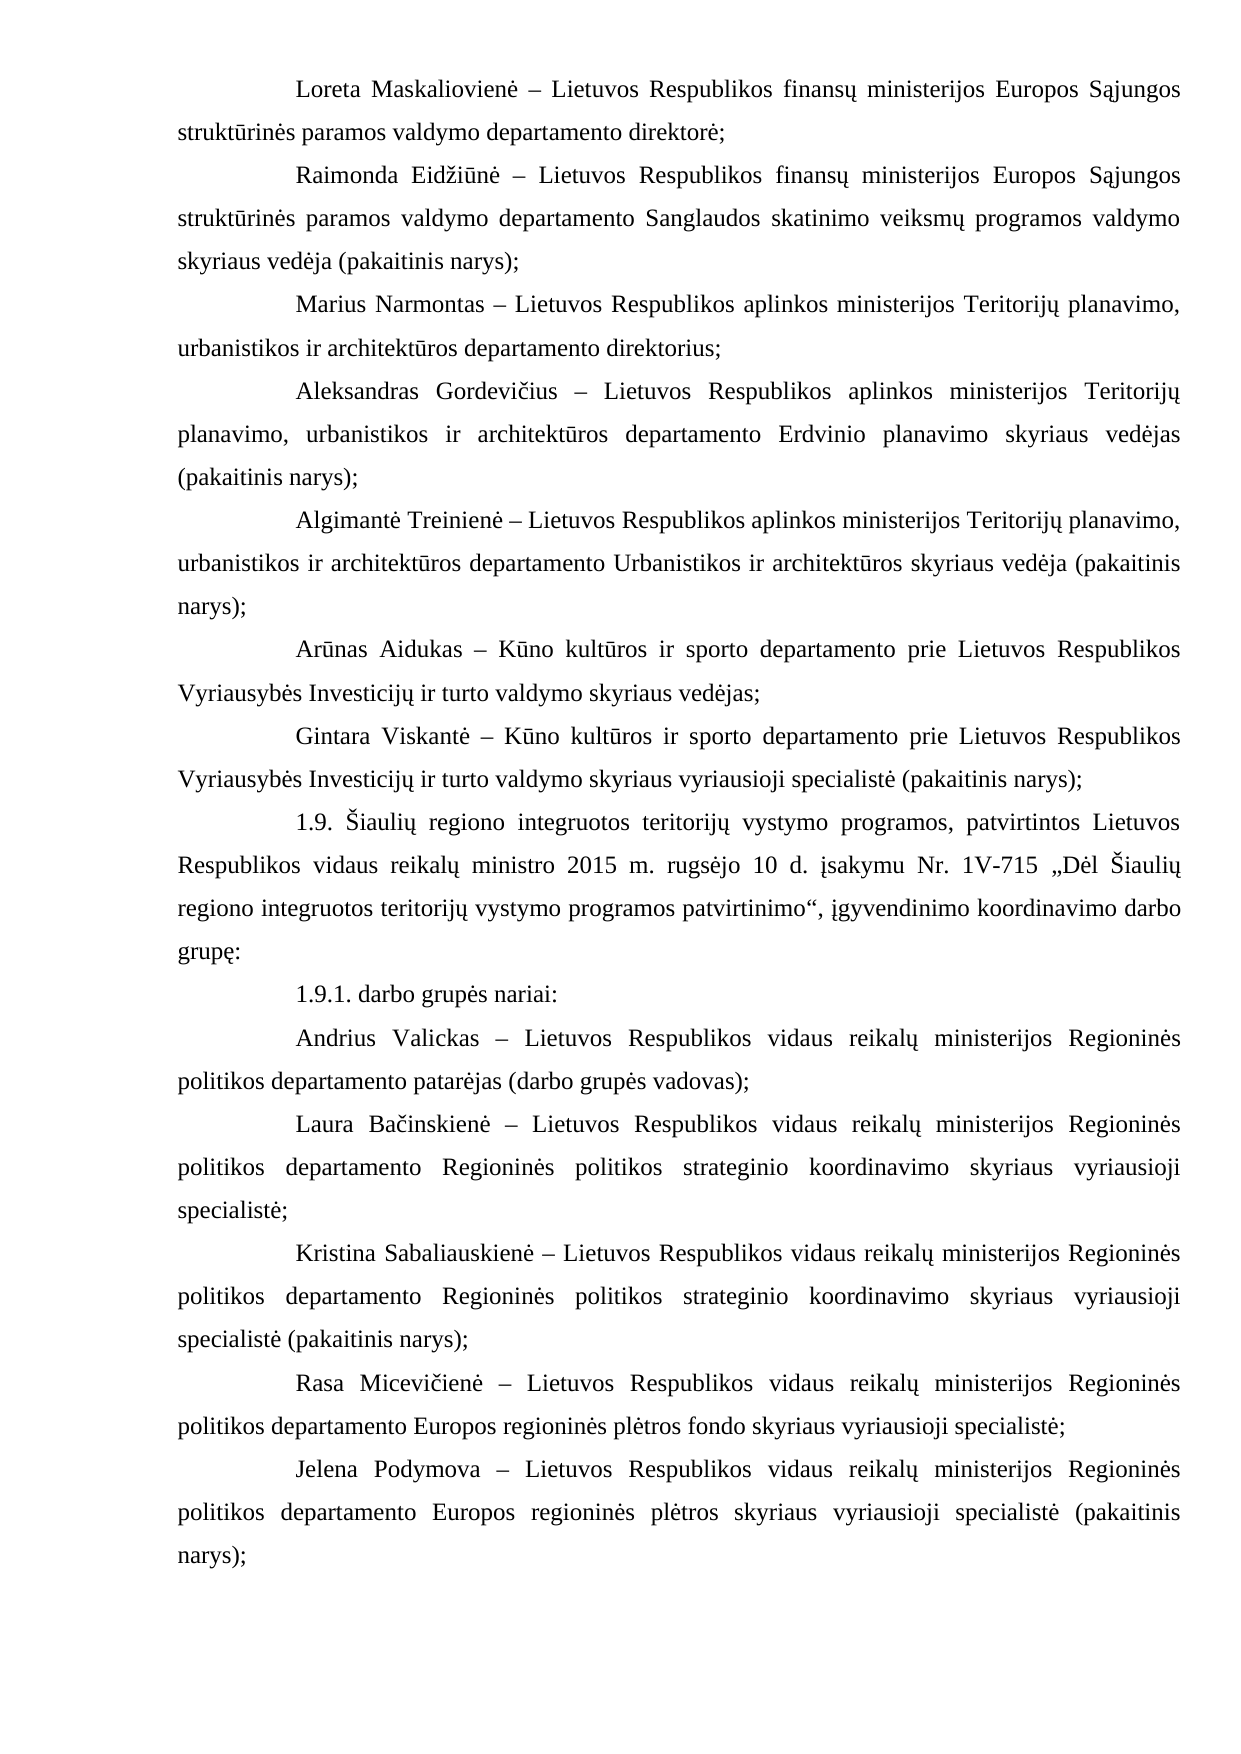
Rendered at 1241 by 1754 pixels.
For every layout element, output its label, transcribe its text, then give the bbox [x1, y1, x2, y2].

text 1.9.1. darbo grupės nariai: [177, 979, 1181, 1008]
text Raimonda Eidžiūnė – Lietuvos Respublikos finansų ministerijos Europos Sąjungos struktūrinės paramos valdymo departamento Sanglaudos skatinimo veiksmų programos valdymo skyriaus vedėja (pakaitinis narys); [177, 160, 1181, 275]
text Arūnas Aidukas – Kūno kultūros ir sporto departamento prie Lietuvos Respublikos Vyriausybės Investicijų ir turto valdymo skyriaus vedėjas; [177, 634, 1181, 706]
text Kristina Sabaliauskienė – Lietuvos Respublikos vidaus reikalų ministerijos Regioninės politikos departamento Regioninės politikos strateginio koordinavimo skyriaus vyriausioji specialistė (pakaitinis narys); [177, 1238, 1181, 1353]
text Laura Bačinskienė – Lietuvos Respublikos vidaus reikalų ministerijos Regioninės politikos departamento Regioninės politikos strateginio koordinavimo skyriaus vyriausioji specialistė; [177, 1109, 1181, 1224]
text Rasa Micevičienė – Lietuvos Respublikos vidaus reikalų ministerijos Regioninės politikos departamento Europos regioninės plėtros fondo skyriaus vyriausioji specialistė; [177, 1368, 1181, 1439]
text 1.9. Šiaulių regiono integruotos teritorijų vystymo programos, patvirtintos Lietuvos Respublikos vidaus reikalų ministro 2015 m. rugsėjo 10 d. įsakymu Nr. 1V-715 „Dėl Šiaulių regiono integruotos teritorijų vystymo programos patvirtinimo“, įgyvendinimo koordinavimo darbo grupę: [177, 807, 1181, 965]
text Marius Narmontas – Lietuvos Respublikos aplinkos ministerijos Teritorijų planavimo, urbanistikos ir architektūros departamento direktorius; [177, 289, 1181, 361]
text Gintara Viskantė – Kūno kultūros ir sporto departamento prie Lietuvos Respublikos Vyriausybės Investicijų ir turto valdymo skyriaus vyriausioji specialistė (pakaitinis narys); [177, 721, 1181, 793]
text Algimantė Treinienė – Lietuvos Respublikos aplinkos ministerijos Teritorijų planavimo, urbanistikos ir architektūros departamento Urbanistikos ir architektūros skyriaus vedėja (pakaitinis narys); [177, 505, 1181, 620]
text Loreta Maskaliovienė – Lietuvos Respublikos finansų ministerijos Europos Sąjungos struktūrinės paramos valdymo departamento direktorė; [177, 74, 1181, 146]
text Jelena Podymova – Lietuvos Respublikos vidaus reikalų ministerijos Regioninės politikos departamento Europos regioninės plėtros skyriaus vyriausioji specialistė (pakaitinis narys); [177, 1454, 1181, 1569]
text Aleksandras Gordevičius – Lietuvos Respublikos aplinkos ministerijos Teritorijų planavimo, urbanistikos ir architektūros departamento Erdvinio planavimo skyriaus vedėjas (pakaitinis narys); [177, 376, 1181, 491]
text Andrius Valickas – Lietuvos Respublikos vidaus reikalų ministerijos Regioninės politikos departamento patarėjas (darbo grupės vadovas); [177, 1023, 1181, 1094]
